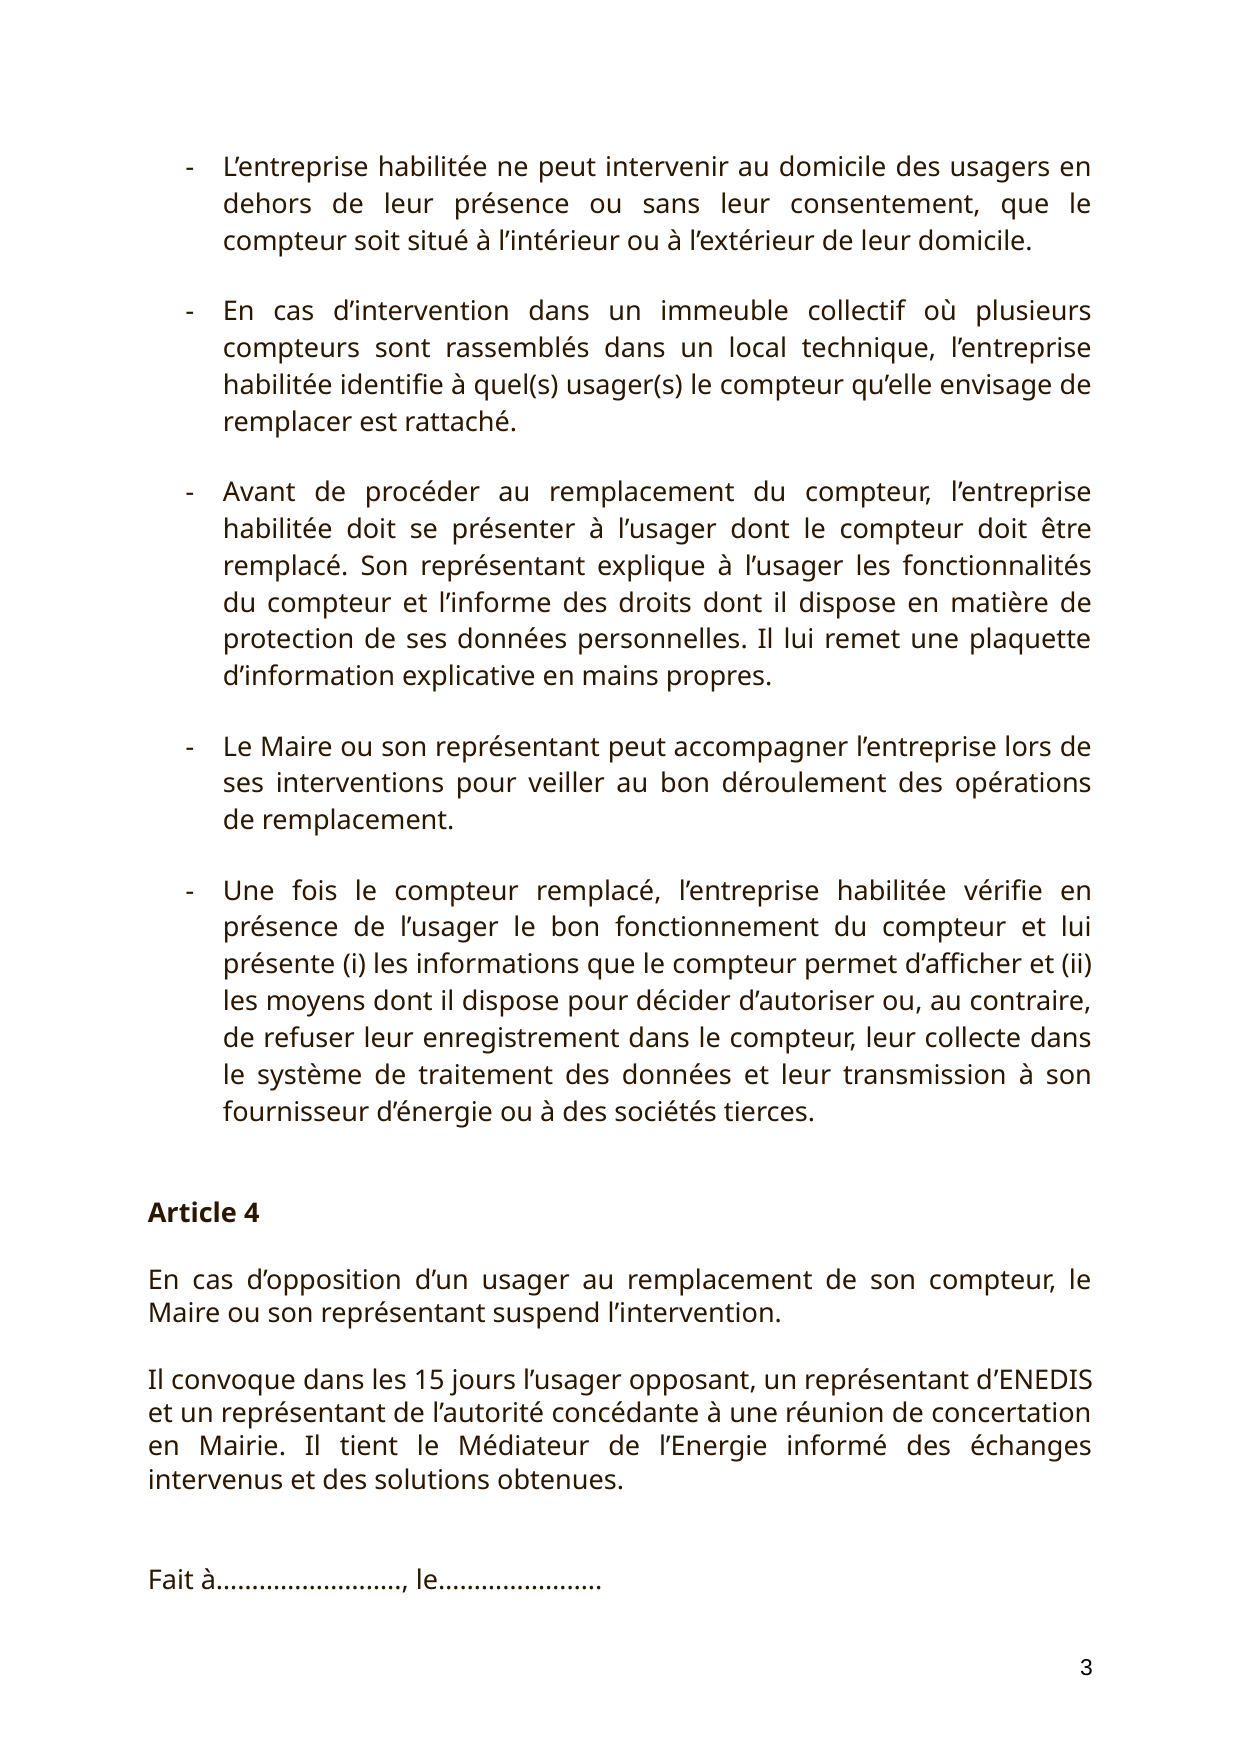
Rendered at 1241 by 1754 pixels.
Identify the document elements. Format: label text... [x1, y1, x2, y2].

list Le Maire ou son représentant peut accompagner l’entreprise lors de ses interventions pour veiller au bon déroulement des opérations de remplacement. [185, 727, 1093, 838]
text Il convoque dans les 15 jours l’usager opposant, un représentant d’Enedis et un représentant de l’autorité concédante à une réunion de concertation en Mairie. Il tient le Médiateur de l’Energie informé des échanges intervenus et des solutions obtenues. [148, 1362, 1093, 1496]
list Une fois le compteur remplacé, l’entreprise habilitée vérifie en présence de l’usager le bon fonctionnement du compteur et lui présente (i) les informations que le compteur permet d’afficher et (ii) les moyens dont il dispose pour décider d’autoriser ou, au contraire, de refuser leur enregistrement dans le compteur, leur collecte dans le système de traitement des données et leur transmission à son fournisseur d’énergie ou à des sociétés tierces. [185, 871, 1093, 1129]
list Avant de procéder au remplacement du compteur, l’entreprise habilitée doit se présenter à l’usager dont le compteur doit être remplacé. Son représentant explique à l’usager les fonctionnalités du compteur et l’informe des droits dont il dispose en matière de protection de ses données personnelles. Il lui remet une plaquette d’information explicative en mains propres. [185, 472, 1093, 694]
list En cas d’intervention dans un immeuble collectif où plusieurs compteurs sont rassemblés dans un local technique, l’entreprise habilitée identifie à quel(s) usager(s) le compteur qu’elle envisage de remplacer est rattaché. [185, 292, 1093, 439]
text Fait à…………………….., le………………….. [148, 1562, 1093, 1596]
text En cas d’opposition d’un usager au remplacement de son compteur, le Maire ou son représentant suspend l’intervention. [148, 1262, 1093, 1329]
text Article 4 [148, 1196, 1093, 1229]
list L’entreprise habilitée ne peut intervenir au domicile des usagers en dehors de leur présence ou sans leur consentement, que le compteur soit situé à l’intérieur ou à l’extérieur de leur domicile. [185, 148, 1093, 258]
